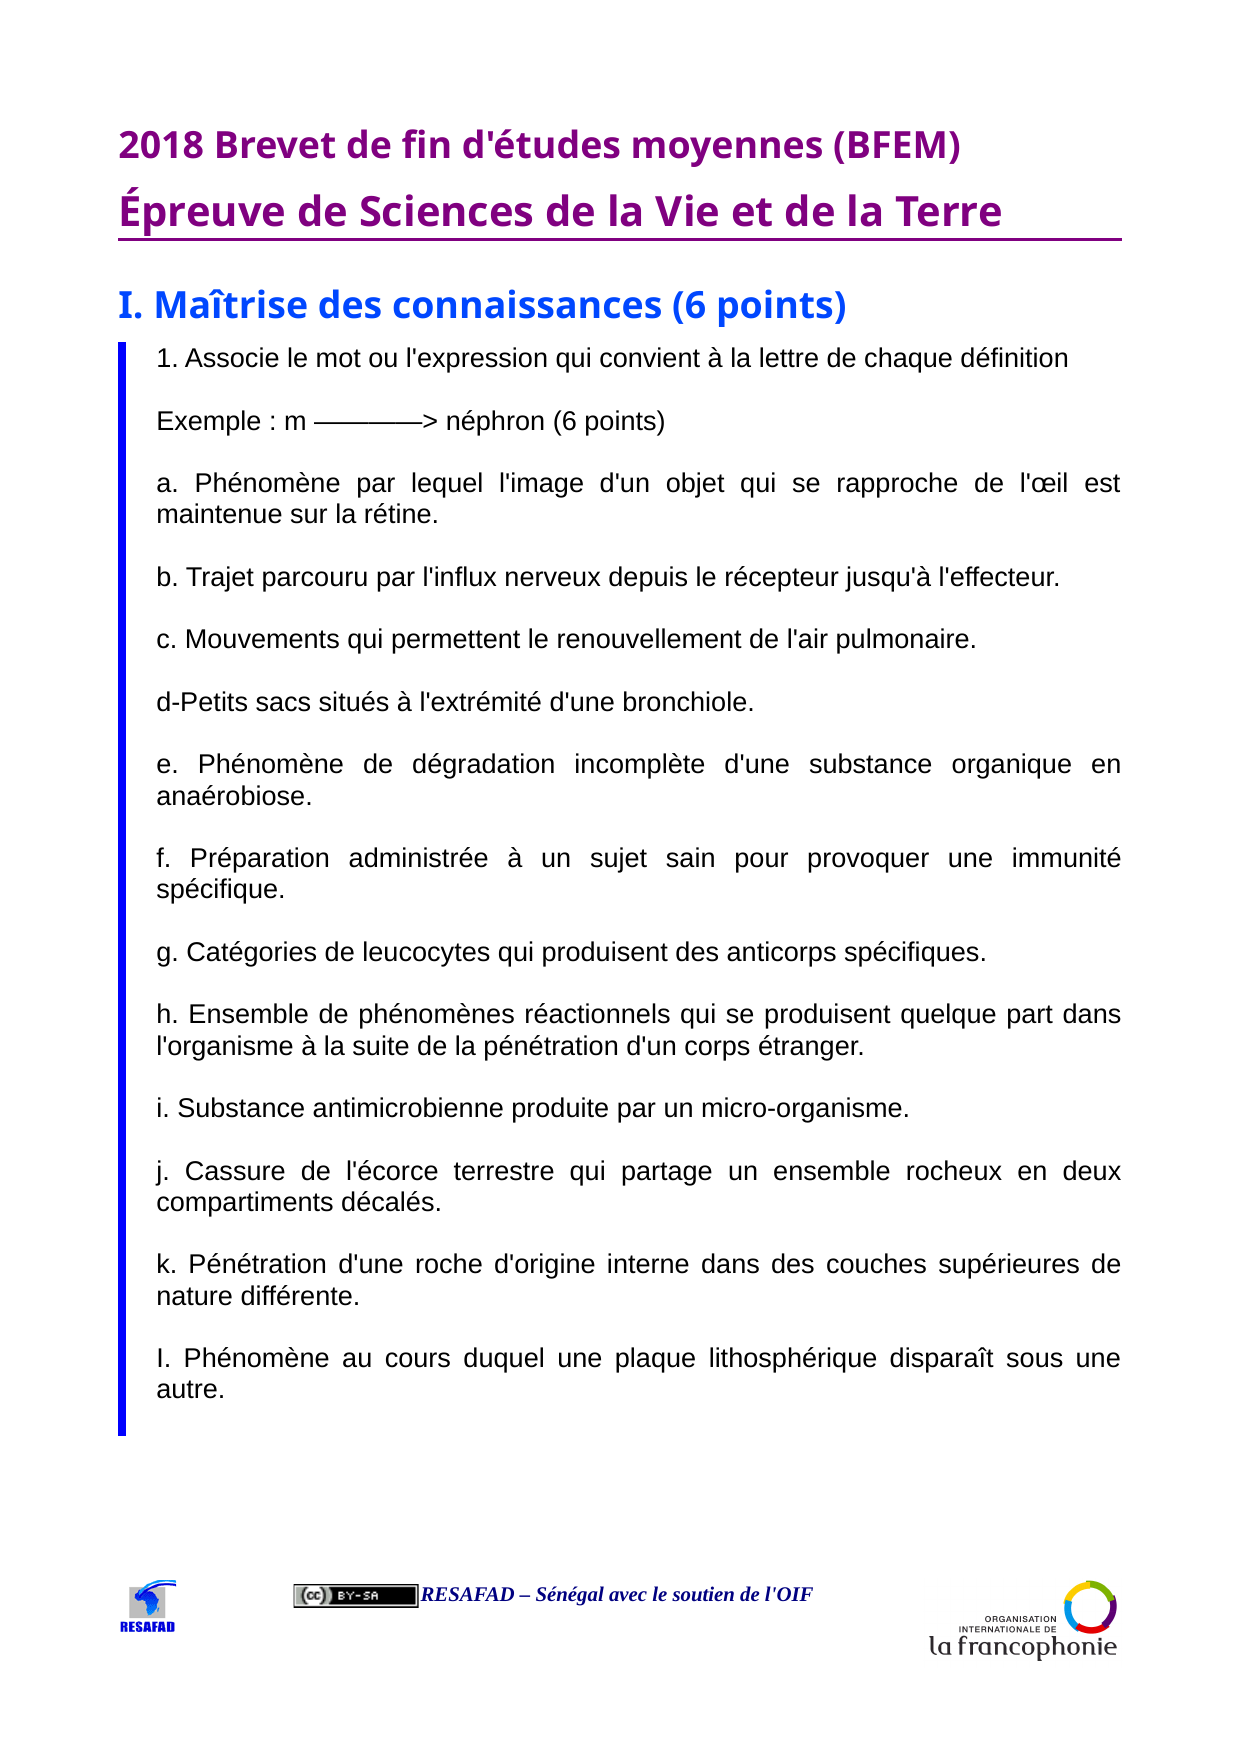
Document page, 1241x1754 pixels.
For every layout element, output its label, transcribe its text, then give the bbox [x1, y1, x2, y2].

text Exemple : m ————> néphron (6 points) [126, 404, 1122, 436]
text f. Préparation administrée à un sujet sain pour provoquer une immunité spécifique. [126, 842, 1122, 904]
picture [293, 1584, 419, 1608]
text d-Petits sacs situés à l'extrémité d'une bronchiole. [126, 686, 1122, 717]
text e. Phénomène de dégradation incomplète d'une substance organique en anaérobiose. [126, 748, 1122, 811]
text a. Phénomène par lequel l'image d'un objet qui se rapproche de l'œil est maintenue sur la rétine. [126, 467, 1122, 529]
text 2018 Brevet de fin d'études moyennes (BFEM) [118, 118, 1122, 169]
text b. Trajet parcouru par l'influx nerveux depuis le récepteur jusqu'à l'effecteur. [126, 561, 1122, 592]
text j. Cassure de l'écorce terrestre qui partage un ensemble rocheux en deux compartiments décalés. [126, 1154, 1122, 1217]
text i. Substance antimicrobienne produite par un micro-organisme. [126, 1092, 1122, 1123]
picture [922, 1578, 1124, 1668]
text k. Pénétration d'une roche d'origine interne dans des couches supérieures de nature différente. [126, 1248, 1122, 1311]
text Épreuve de Sciences de la Vie et de la Terre [118, 182, 1122, 238]
text h. Ensemble de phénomènes réactionnels qui se produisent quelque part dans l'organisme à la suite de la pénétration d'un corps étranger. [126, 998, 1122, 1061]
text I. Phénomène au cours duquel une plaque lithosphérique disparaît sous une autre. [126, 1342, 1122, 1404]
picture [120, 1580, 177, 1632]
text 1. Associe le mot ou l'expression qui convient à la lettre de chaque définition [126, 342, 1122, 373]
text c. Mouvements qui permettent le renouvellement de l'air pulmonaire. [126, 623, 1122, 654]
text g. Catégories de leucocytes qui produisent des anticorps spécifiques. [126, 936, 1122, 967]
subtitle I. Maîtrise des connaissances (6 points) [118, 278, 1122, 329]
